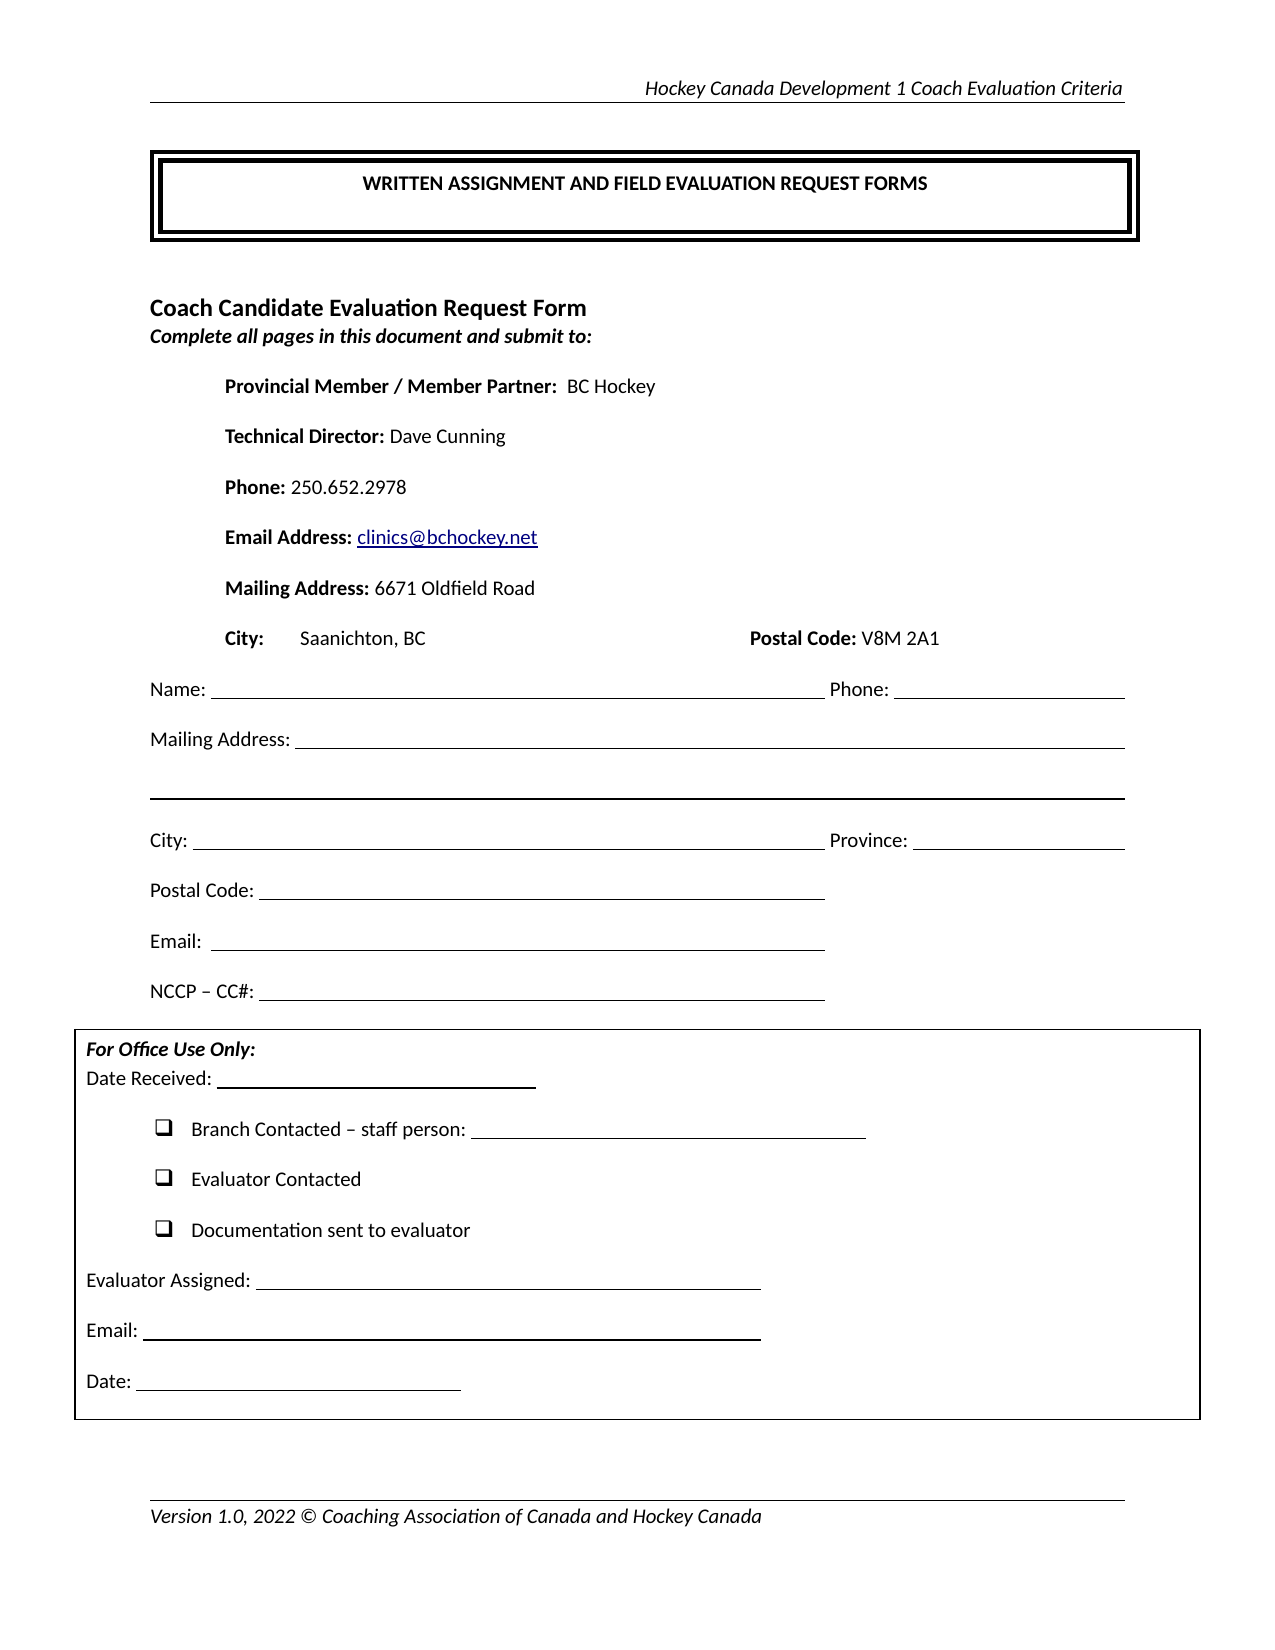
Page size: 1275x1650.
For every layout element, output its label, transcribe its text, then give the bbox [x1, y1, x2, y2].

text NCCP – CC#: [150, 978, 1125, 1004]
text Phone: 250.652.2978 [225, 474, 1125, 499]
text Complete all pages in this document and submit to: [150, 323, 1125, 348]
text Mailing Address: 6671 Oldfield Road [225, 575, 1125, 600]
text Postal Code: [150, 877, 1125, 903]
text City: Saanichton, BC Postal Code: V8M 2A1 [225, 625, 1125, 651]
text Email Address: clinics@bchockey.net [225, 524, 1125, 550]
text Provincial Member / Member Partner: BC Hockey [225, 373, 1125, 399]
text WRITTEN ASSIGNMENT AND FIELD EVALUATION REQUEST FORMS [177, 170, 1112, 195]
text Email: [150, 928, 1125, 953]
subtitle Coach Candidate Evaluation Request Form [150, 292, 1125, 323]
text City: Province: [150, 827, 1125, 852]
text Mailing Address: [150, 726, 1125, 752]
table_header For Office Use Only: Date Received: Branch Contacted – staff person: Evaluator Contacted Documentation sent to evaluator Evaluator Assigned: Email: Date: [76, 1030, 1199, 1418]
text Technical Director: Dave Cunning [225, 424, 1125, 449]
text Name: Phone: [150, 676, 1125, 701]
